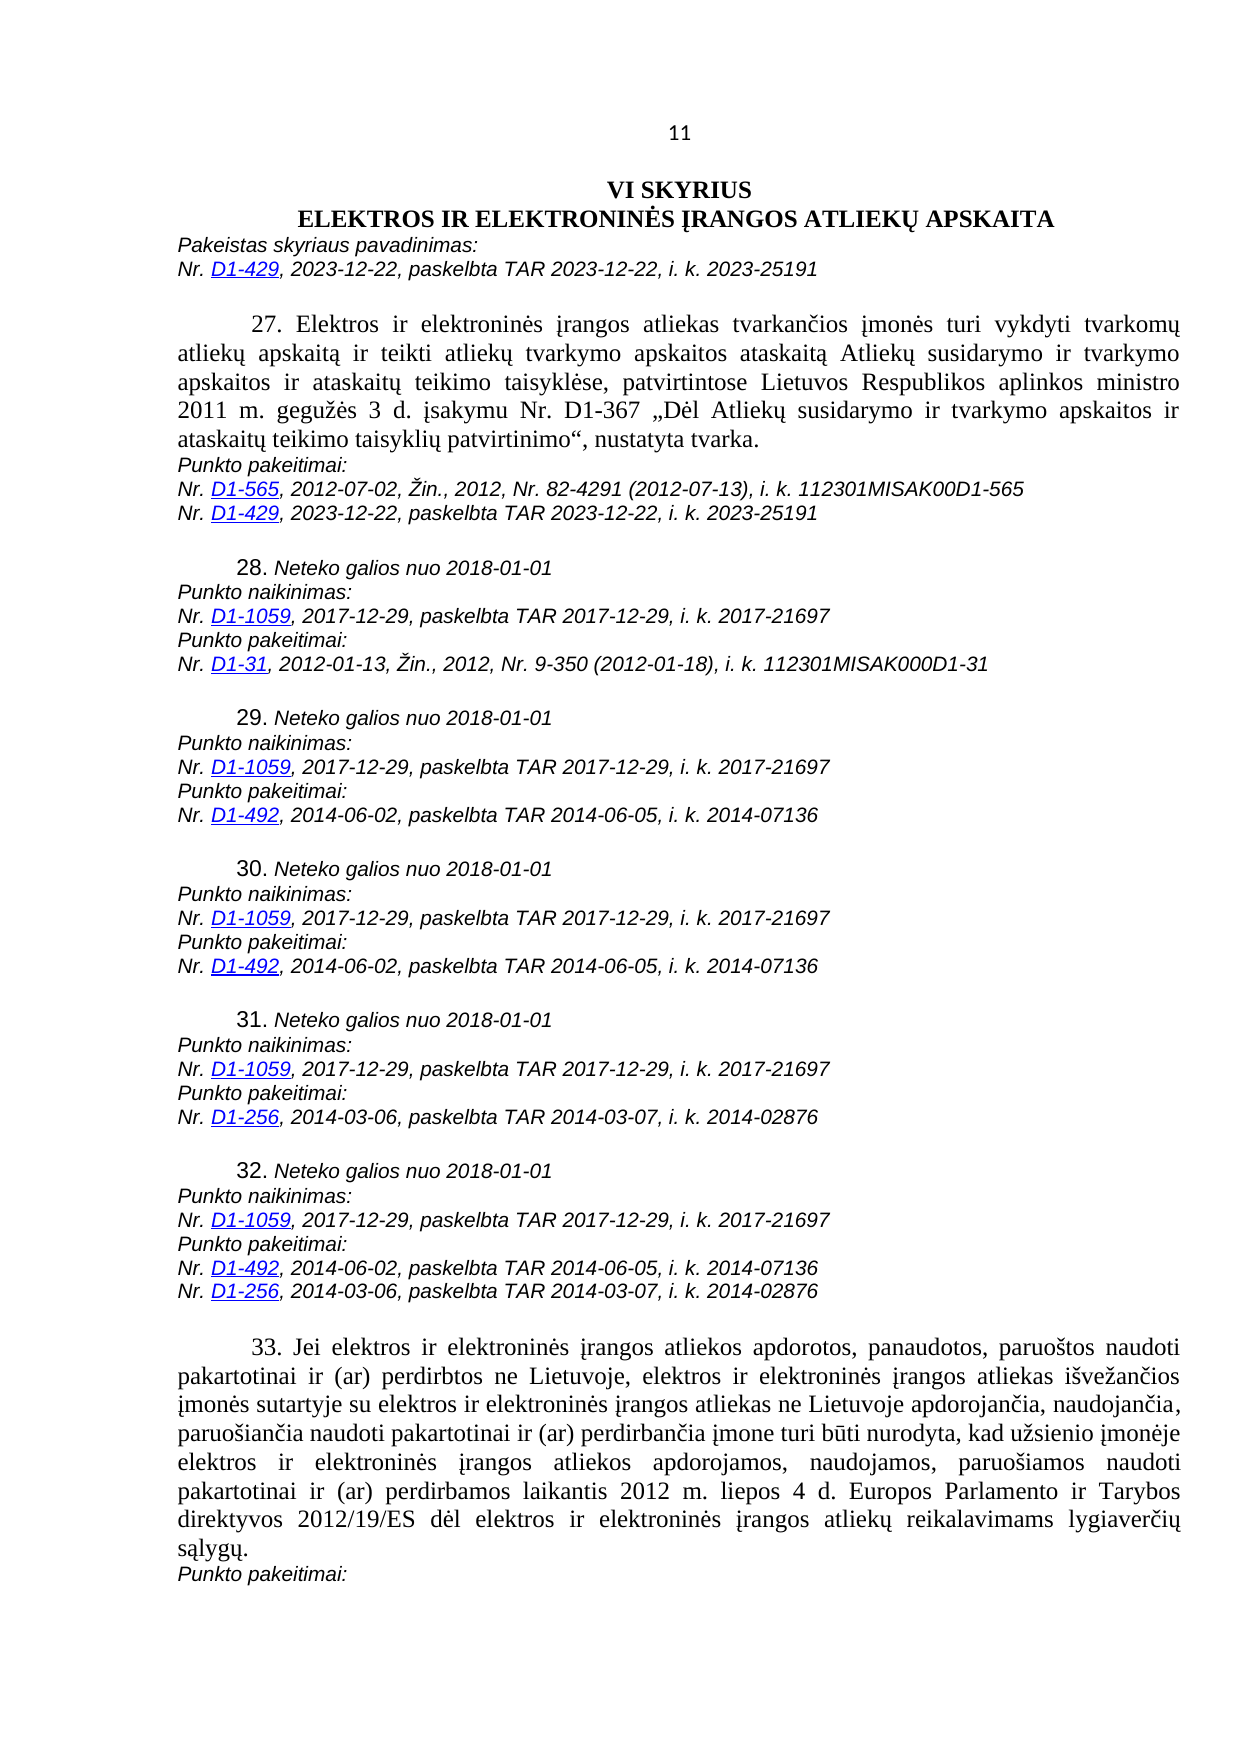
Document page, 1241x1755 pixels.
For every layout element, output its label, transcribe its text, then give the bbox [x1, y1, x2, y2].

text Nr. D1-1059, 2017-12-29, paskelbta TAR 2017-12-29, i. k. 2017-21697 [177, 1057, 1181, 1081]
text VI SKYRIUS [177, 175, 1181, 204]
text Nr. D1-31, 2012-01-13, Žin., 2012, Nr. 9-350 (2012-01-18), i. k. 112301MISAK000D1-31 [177, 652, 1181, 676]
text Nr. D1-1059, 2017-12-29, paskelbta TAR 2017-12-29, i. k. 2017-21697 [177, 906, 1181, 929]
text Punkto pakeitimai: [177, 1081, 1181, 1104]
text Punkto naikinimas: [177, 1183, 1181, 1207]
text Nr. D1-429, 2023-12-22, paskelbta TAR 2023-12-22, i. k. 2023-25191 [177, 256, 1181, 280]
text 30. Neteko galios nuo 2018-01-01 [177, 855, 1181, 882]
text Nr. D1-565, 2012-07-02, Žin., 2012, Nr. 82-4291 (2012-07-13), i. k. 112301MISAK00D1-565 [177, 477, 1181, 501]
text Nr. D1-256, 2014-03-06, paskelbta TAR 2014-03-07, i. k. 2014-02876 [177, 1279, 1181, 1303]
text Nr. D1-1059, 2017-12-29, paskelbta TAR 2017-12-29, i. k. 2017-21697 [177, 1207, 1181, 1231]
text Punkto pakeitimai: [177, 1562, 1181, 1586]
text 27. Elektros ir elektroninės įrangos atliekas tvarkančios įmonės turi vykdyti tvarkomų atliekų apskaitą ir teikti atliekų tvarkymo apskaitos ataskaitą Atliekų susidarymo ir tvarkymo apskaitos ir ataskaitų teikimo taisyklėse, patvirtintose Lietuvos Respublikos aplinkos ministro 2011 m. gegužės 3 d. įsakymu Nr. D1-367 „Dėl Atliekų susidarymo ir tvarkymo apskaitos ir ataskaitų teikimo taisyklių patvirtinimo“, nustatyta tvarka. [177, 309, 1181, 453]
text Punkto naikinimas: [177, 882, 1181, 906]
text Nr. D1-1059, 2017-12-29, paskelbta TAR 2017-12-29, i. k. 2017-21697 [177, 755, 1181, 779]
text 31. Neteko galios nuo 2018-01-01 [177, 1006, 1181, 1033]
text Nr. D1-1059, 2017-12-29, paskelbta TAR 2017-12-29, i. k. 2017-21697 [177, 604, 1181, 628]
text Punkto pakeitimai: [177, 779, 1181, 803]
text Nr. D1-256, 2014-03-06, paskelbta TAR 2014-03-07, i. k. 2014-02876 [177, 1104, 1181, 1128]
text Punkto pakeitimai: [177, 929, 1181, 953]
text Nr. D1-492, 2014-06-02, paskelbta TAR 2014-06-05, i. k. 2014-07136 [177, 803, 1181, 827]
text Pakeistas skyriaus pavadinimas: [177, 232, 1181, 256]
text Punkto naikinimas: [177, 580, 1181, 604]
text 29. Neteko galios nuo 2018-01-01 [177, 704, 1181, 731]
text Punkto naikinimas: [177, 731, 1181, 755]
text ELEKTROS IR ELEKTRONINĖS ĮRANGOS ATLIEKŲ APSKAITA [177, 204, 1181, 232]
text 28. Neteko galios nuo 2018-01-01 [177, 553, 1181, 580]
text Nr. D1-492, 2014-06-02, paskelbta TAR 2014-06-05, i. k. 2014-07136 [177, 1255, 1181, 1279]
text Punkto pakeitimai: [177, 628, 1181, 652]
text Nr. D1-492, 2014-06-02, paskelbta TAR 2014-06-05, i. k. 2014-07136 [177, 953, 1181, 977]
text Punkto pakeitimai: [177, 453, 1181, 477]
text 32. Neteko galios nuo 2018-01-01 [177, 1157, 1181, 1183]
text Punkto pakeitimai: [177, 1231, 1181, 1255]
text Nr. D1-429, 2023-12-22, paskelbta TAR 2023-12-22, i. k. 2023-25191 [177, 501, 1181, 525]
text 33. Jei elektros ir elektroninės įrangos atliekos apdorotos, panaudotos, paruoštos naudoti pakartotinai ir (ar) perdirbtos ne Lietuvoje, elektros ir elektroninės įrangos atliekas išvežančios įmonės sutartyje su elektros ir elektroninės įrangos atliekas ne Lietuvoje apdorojančia, naudojančia, paruošiančia naudoti pakartotinai ir (ar) perdirbančia įmone turi būti nurodyta, kad užsienio įmonėje elektros ir elektroninės įrangos atliekos apdorojamos, naudojamos, paruošiamos naudoti pakartotinai ir (ar) perdirbamos laikantis 2012 m. liepos 4 d. Europos Parlamento ir Tarybos direktyvos 2012/19/ES dėl elektros ir elektroninės įrangos atliekų reikalavimams lygiaverčių sąlygų. [177, 1332, 1181, 1562]
text Punkto naikinimas: [177, 1033, 1181, 1057]
